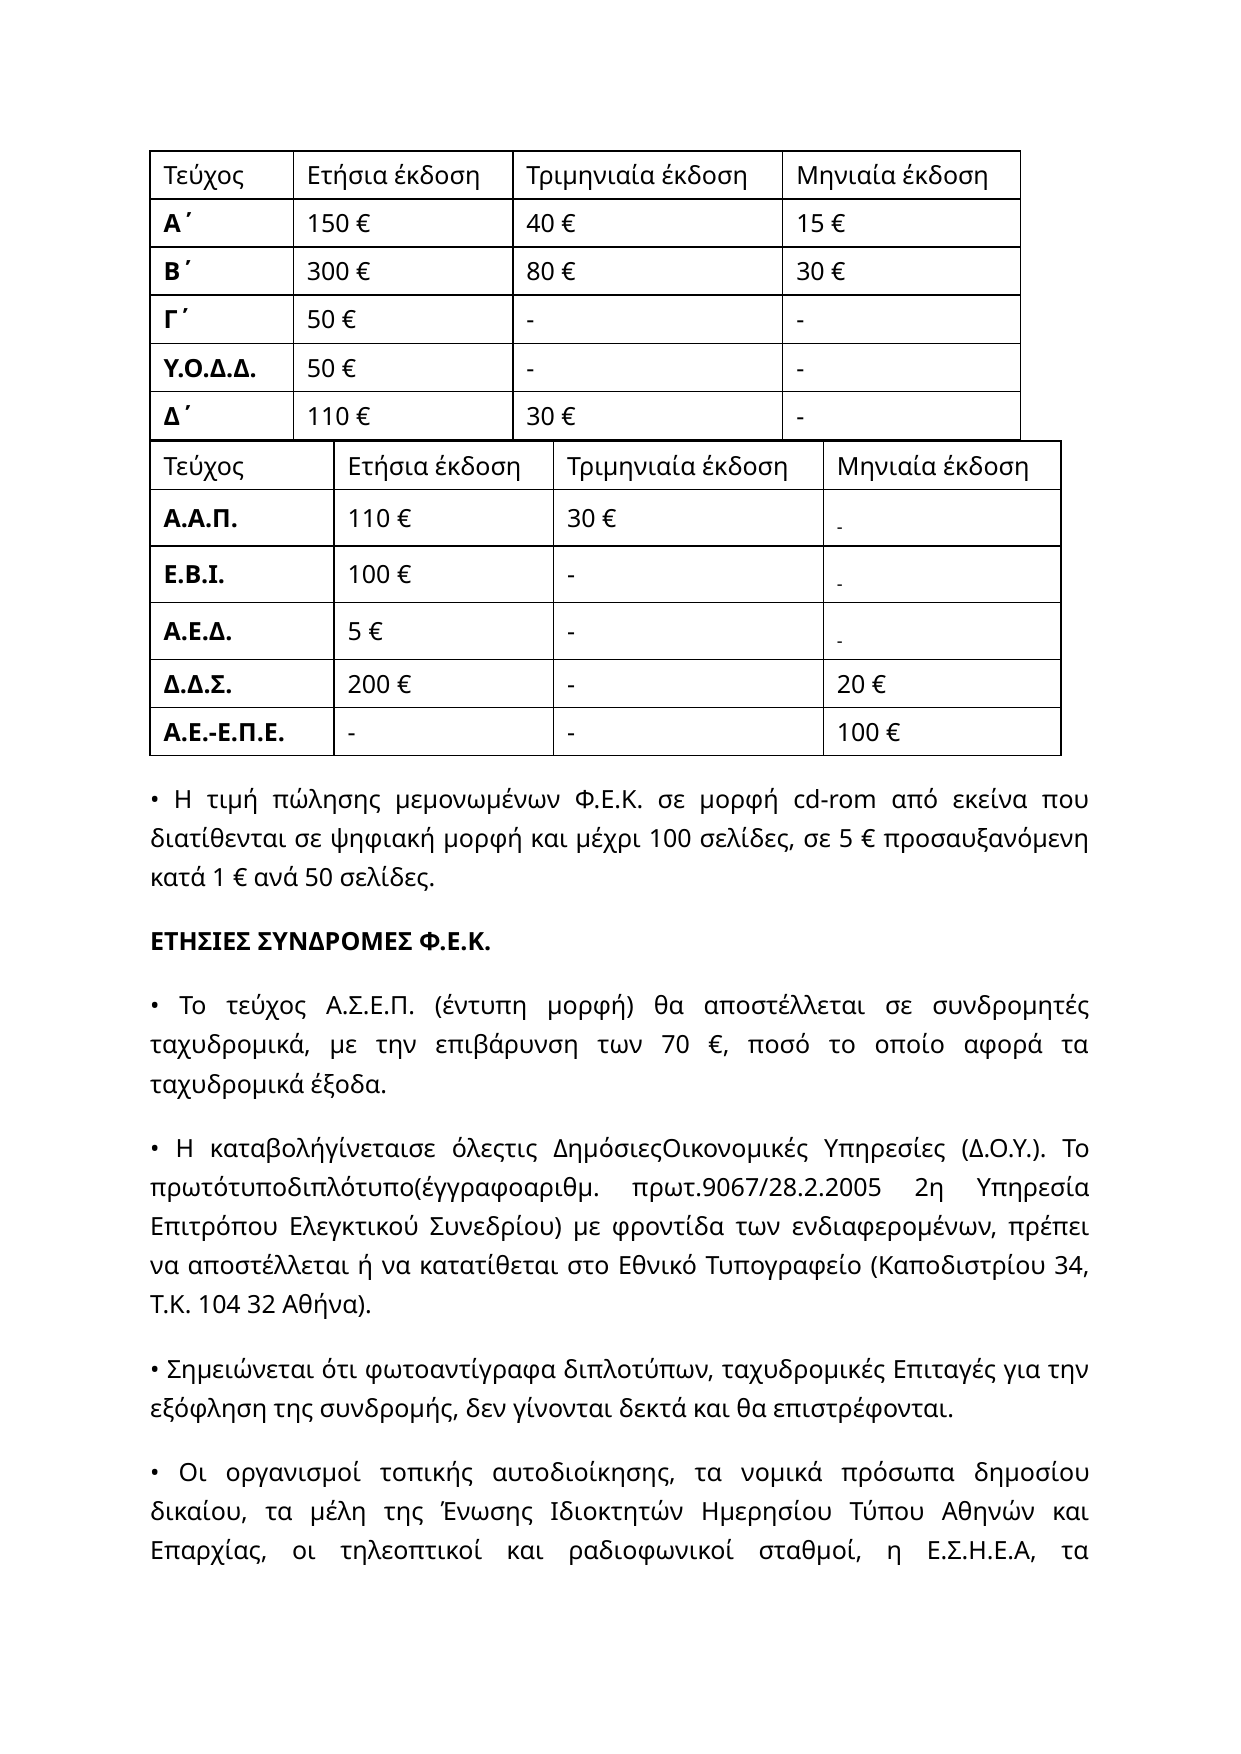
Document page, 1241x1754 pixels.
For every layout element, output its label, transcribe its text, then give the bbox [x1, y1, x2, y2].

text • Σημειώνεται ότι φωτοαντίγραφα διπλοτύπων, ταχυδρομικές Επιταγές για την εξόφληση της συνδρομής, δεν γίνονται δεκτά και θα επιστρέφονται. [150, 1351, 1090, 1424]
table_cell - [514, 296, 782, 342]
table_header Τεύχος [151, 442, 333, 488]
table_cell Ε.Β.Ι. [151, 547, 333, 602]
table_cell - [783, 296, 1020, 342]
table_header Τριμηνιαία έκδοση [514, 152, 782, 198]
table_cell 50 € [294, 344, 512, 391]
table_header Τεύχος [151, 152, 293, 198]
table_cell - [554, 660, 823, 707]
table_cell 80 € [514, 248, 782, 294]
table_header Τριμηνιαία έκδοση [554, 442, 823, 488]
table_cell - [783, 392, 1020, 439]
table_cell Β΄ [151, 248, 293, 294]
table_cell - [783, 344, 1020, 391]
table_cell - [554, 603, 823, 658]
table_cell - [824, 547, 1060, 602]
table_cell 200 € [335, 660, 553, 707]
table_cell - [554, 547, 823, 602]
table_cell 20 € [824, 660, 1060, 707]
table_cell Υ.Ο.Δ.Δ. [151, 344, 293, 391]
text • Το τεύχος Α.Σ.Ε.Π. (έντυπη μορφή) θα αποστέλλεται σε συνδρομητές ταχυδρομικά, με την επιβάρυνση των 70 €, ποσό το οποίο αφορά τα ταχυδρομικά έξοδα. [150, 988, 1090, 1100]
table_cell Δ.Δ.Σ. [151, 660, 333, 707]
table_cell 5 € [335, 603, 553, 658]
table_cell - [335, 708, 553, 755]
table_cell 150 € [294, 200, 512, 246]
table_header Μηνιαία έκδοση [783, 152, 1020, 198]
table_cell 100 € [824, 708, 1060, 755]
table_cell Α.Ε.Δ. [151, 603, 333, 658]
table_cell 100 € [335, 547, 553, 602]
table_cell - [824, 603, 1060, 658]
table_cell 30 € [554, 490, 823, 545]
table_header Ετήσια έκδοση [294, 152, 512, 198]
table_header Ετήσια έκδοση [335, 442, 553, 488]
text • Η καταβολήγίνεταισε όλεςτις ΔημόσιεςΟικονομικές Υπηρεσίες (Δ.Ο.Υ.). Το πρωτότυποδιπλότυπο(έγγραφοαριθμ. πρωτ.9067/28.2.2005 2η Υπηρεσία Επιτρόπου Ελεγκτικού Συνεδρίου) με φροντίδα των ενδιαφερομένων, πρέπει να αποστέλλεται ή να κατατίθεται στο Εθνικό Τυπογραφείο (Καποδιστρίου 34, Τ.Κ. 104 32 Αθήνα). [150, 1130, 1090, 1321]
table_cell Α΄ [151, 200, 293, 246]
table_cell 15 € [783, 200, 1020, 246]
table_cell Α.Ε.-Ε.Π.Ε. [151, 708, 333, 755]
table_cell 30 € [783, 248, 1020, 294]
table_cell - [514, 344, 782, 391]
table_cell 110 € [294, 392, 512, 439]
table_cell Γ΄ [151, 296, 293, 342]
table_cell 110 € [335, 490, 553, 545]
table_cell 30 € [514, 392, 782, 439]
table_cell 50 € [294, 296, 512, 342]
table_cell - [824, 490, 1060, 545]
text ΕΤΗΣΙΕΣ ΣΥΝΔΡΟΜΕΣ Φ.Ε.Κ. [150, 924, 1090, 958]
table_cell - [554, 708, 823, 755]
table_cell Δ΄ [151, 392, 293, 439]
text • Οι οργανισμοί τοπικής αυτοδιοίκησης, τα νομικά πρόσωπα δημοσίου δικαίου, τα μέλη της Ένωσης Ιδιοκτητών Ημερησίου Τύπου Αθηνών και Επαρχίας, οι τηλεοπτικοί και ραδιοφωνικοί σταθμοί, η Ε.Σ.Η.Ε.Α, τα [150, 1454, 1090, 1567]
table_cell 40 € [514, 200, 782, 246]
table_cell Α.Α.Π. [151, 490, 333, 545]
table_cell 300 € [294, 248, 512, 294]
text • Η τιμή πώλησης μεμονωμένων Φ.Ε.Κ. σε μορφή cd-rom από εκείνα που διατίθενται σε ψηφιακή μορφή και μέχρι 100 σελίδες, σε 5 € προσαυξανόμενη κατά 1 € ανά 50 σελίδες. [150, 781, 1090, 894]
table_header Μηνιαία έκδοση [824, 442, 1060, 488]
